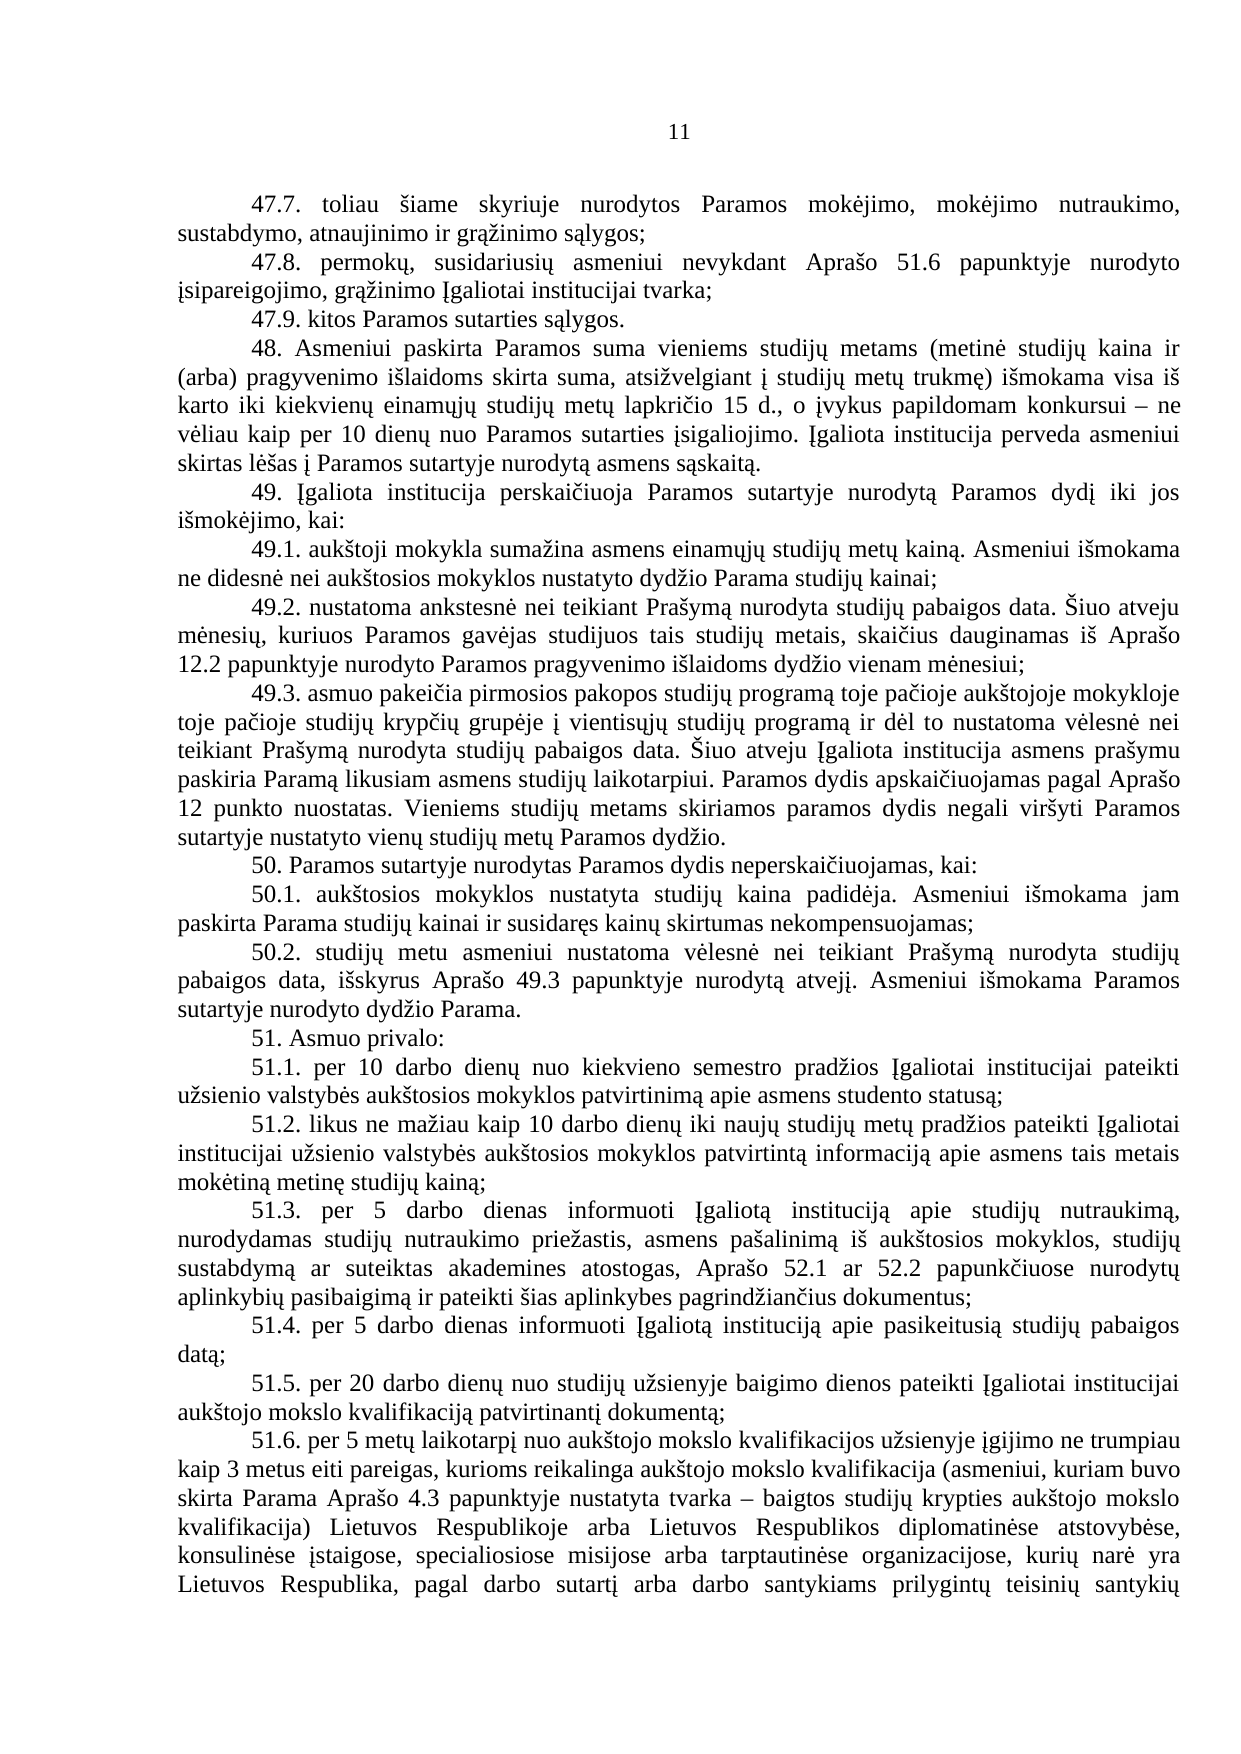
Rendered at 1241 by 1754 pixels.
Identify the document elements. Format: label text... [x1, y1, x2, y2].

text 49. Įgaliota institucija perskaičiuoja Paramos sutartyje nurodytą Paramos dydį iki jos išmokėjimo, kai: [177, 477, 1181, 534]
text 47.8. permokų, susidariusių asmeniui nevykdant Aprašo 51.6 papunktyje nurodyto įsipareigojimo, grąžinimo Įgaliotai institucijai tvarka; [177, 247, 1181, 304]
text 50.2. studijų metu asmeniui nustatoma vėlesnė nei teikiant Prašymą nurodyta studijų pabaigos data, išskyrus Aprašo 49.3 papunktyje nurodytą atvejį. Asmeniui išmokama Paramos sutartyje nurodyto dydžio Parama. [177, 937, 1181, 1023]
text 51.2. likus ne mažiau kaip 10 darbo dienų iki naujų studijų metų pradžios pateikti Įgaliotai institucijai užsienio valstybės aukštosios mokyklos patvirtintą informaciją apie asmens tais metais mokėtiną metinę studijų kainą; [177, 1109, 1181, 1196]
text 50. Paramos sutartyje nurodytas Paramos dydis neperskaičiuojamas, kai: [177, 851, 1181, 879]
text 51. Asmuo privalo: [177, 1023, 1181, 1052]
text 49.2. nustatoma ankstesnė nei teikiant Prašymą nurodyta studijų pabaigos data. Šiuo atveju mėnesių, kuriuos Paramos gavėjas studijuos tais studijų metais, skaičius dauginamas iš Aprašo 12.2 papunktyje nurodyto Paramos pragyvenimo išlaidoms dydžio vienam mėnesiui; [177, 592, 1181, 678]
text 50.1. aukštosios mokyklos nustatyta studijų kaina padidėja. Asmeniui išmokama jam paskirta Parama studijų kainai ir susidaręs kainų skirtumas nekompensuojamas; [177, 879, 1181, 937]
text 51.3. per 5 darbo dienas informuoti Įgaliotą instituciją apie studijų nutraukimą, nurodydamas studijų nutraukimo priežastis, asmens pašalinimą iš aukštosios mokyklos, studijų sustabdymą ar suteiktas akademines atostogas, Aprašo 52.1 ar 52.2 papunkčiuose nurodytų aplinkybių pasibaigimą ir pateikti šias aplinkybes pagrindžiančius dokumentus; [177, 1196, 1181, 1311]
text 51.5. per 20 darbo dienų nuo studijų užsienyje baigimo dienos pateikti Įgaliotai institucijai aukštojo mokslo kvalifikaciją patvirtinantį dokumentą; [177, 1368, 1181, 1426]
text 49.3. asmuo pakeičia pirmosios pakopos studijų programą toje pačioje aukštojoje mokykloje toje pačioje studijų krypčių grupėje į vientisųjų studijų programą ir dėl to nustatoma vėlesnė nei teikiant Prašymą nurodyta studijų pabaigos data. Šiuo atveju Įgaliota institucija asmens prašymu paskiria Paramą likusiam asmens studijų laikotarpiui. Paramos dydis apskaičiuojamas pagal Aprašo 12 punkto nuostatas. Vieniems studijų metams skiriamos paramos dydis negali viršyti Paramos sutartyje nustatyto vienų studijų metų Paramos dydžio. [177, 678, 1181, 851]
text 51.1. per 10 darbo dienų nuo kiekvieno semestro pradžios Įgaliotai institucijai pateikti užsienio valstybės aukštosios mokyklos patvirtinimą apie asmens studento statusą; [177, 1052, 1181, 1109]
text 47.7. toliau šiame skyriuje nurodytos Paramos mokėjimo, mokėjimo nutraukimo, sustabdymo, atnaujinimo ir grąžinimo sąlygos; [177, 189, 1181, 247]
text 48. Asmeniui paskirta Paramos suma vieniems studijų metams (metinė studijų kaina ir (arba) pragyvenimo išlaidoms skirta suma, atsižvelgiant į studijų metų trukmę) išmokama visa iš karto iki kiekvienų einamųjų studijų metų lapkričio 15 d., o įvykus papildomam konkursui – ne vėliau kaip per 10 dienų nuo Paramos sutarties įsigaliojimo. Įgaliota institucija perveda asmeniui skirtas lėšas į Paramos sutartyje nurodytą asmens sąskaitą. [177, 333, 1181, 477]
text 51.4. per 5 darbo dienas informuoti Įgaliotą instituciją apie pasikeitusią studijų pabaigos datą; [177, 1311, 1181, 1368]
text 47.9. kitos Paramos sutarties sąlygos. [177, 304, 1181, 333]
text 49.1. aukštoji mokykla sumažina asmens einamųjų studijų metų kainą. Asmeniui išmokama ne didesnė nei aukštosios mokyklos nustatyto dydžio Parama studijų kainai; [177, 534, 1181, 592]
text 51.6. per 5 metų laikotarpį nuo aukštojo mokslo kvalifikacijos užsienyje įgijimo ne trumpiau kaip 3 metus eiti pareigas, kurioms reikalinga aukštojo mokslo kvalifikacija (asmeniui, kuriam buvo skirta Parama Aprašo 4.3 papunktyje nustatyta tvarka – baigtos studijų krypties aukštojo mokslo kvalifikacija) Lietuvos Respublikoje arba Lietuvos Respublikos diplomatinėse atstovybėse, konsulinėse įstaigose, specialiosiose misijose arba tarptautinėse organizacijose, kurių narė yra Lietuvos Respublika, pagal darbo sutartį arba darbo santykiams prilygintų teisinių santykių [177, 1426, 1181, 1598]
